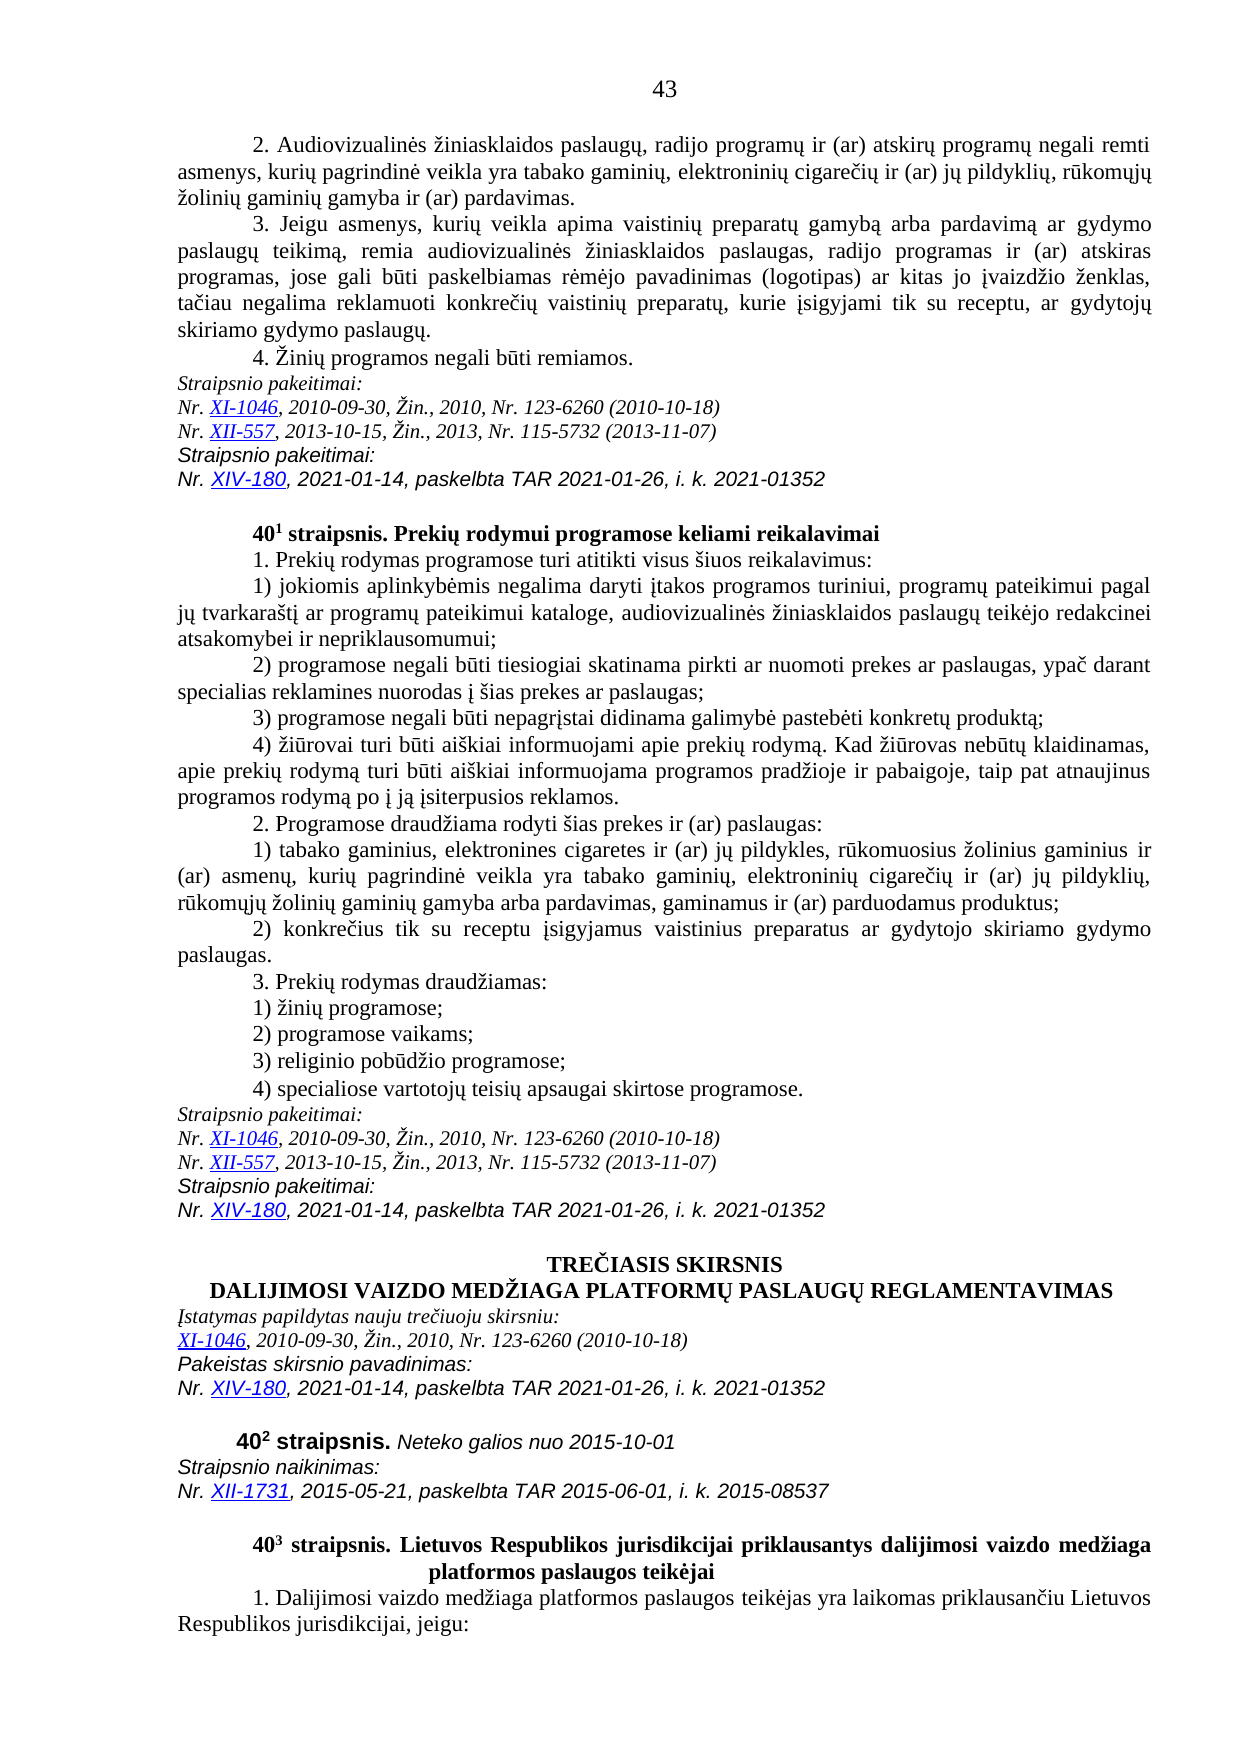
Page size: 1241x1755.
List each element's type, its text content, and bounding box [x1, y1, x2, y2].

text 4. Žinių programos negali būti remiamos. [177, 342, 1152, 371]
text Nr. XI-1046, 2010-09-30, Žin., 2010, Nr. 123-6260 (2010-10-18) [177, 395, 1152, 419]
text 2) konkrečius tik su receptu įsigyjamus vaistinius preparatus ar gydytojo skiriamo gydymo paslaugas. [177, 915, 1152, 968]
text Straipsnio pakeitimai: [177, 1174, 1152, 1198]
text 2. Audiovizualinės žiniasklaidos paslaugų, radijo programų ir (ar) atskirų programų negali remti asmenys, kurių pagrindinė veikla yra tabako gaminių, elektroninių cigarečių ir (ar) jų pildyklių, rūkomųjų žolinių gaminių gamyba ir (ar) pardavimas. [177, 131, 1152, 210]
text Straipsnio naikinimas: [177, 1455, 1152, 1479]
text 1) jokiomis aplinkybėmis negalima daryti įtakos programos turiniui, programų pateikimui pagal jų tvarkaraštį ar programų pateikimui kataloge, audiovizualinės žiniasklaidos paslaugų teikėjo redakcinei atsakomybei ir nepriklausomumui; [177, 572, 1152, 652]
text 1) žinių programose; [177, 994, 1152, 1021]
text 2) programose vaikams; [177, 1021, 1152, 1047]
text 4) žiūrovai turi būti aiškiai informuojami apie prekių rodymą. Kad žiūrovas nebūtų klaidinamas, apie prekių rodymą turi būti aiškiai informuojama programos pradžioje ir pabaigoje, taip pat atnaujinus programos rodymą po į ją įsiterpusios reklamos. [177, 731, 1152, 810]
text 3. Prekių rodymas draudžiamas: [177, 968, 1152, 994]
text 401 straipsnis. Prekių rodymui programose keliami reikalavimai [177, 520, 1152, 546]
text Nr. XI-1046, 2010-09-30, Žin., 2010, Nr. 123-6260 (2010-10-18) [177, 1126, 1152, 1150]
text 1. Prekių rodymas programose turi atitikti visus šiuos reikalavimus: [177, 546, 1152, 572]
text Nr. XII-1731, 2015-05-21, paskelbta TAR 2015-06-01, i. k. 2015-08537 [177, 1479, 1152, 1503]
text 402 straipsnis. Neteko galios nuo 2015-10-01 [177, 1428, 1152, 1455]
text 2) programose negali būti tiesiogiai skatinama pirkti ar nuomoti prekes ar paslaugas, ypač darant specialias reklamines nuorodas į šias prekes ar paslaugas; [177, 652, 1152, 704]
text Straipsnio pakeitimai: [177, 443, 1152, 467]
text Straipsnio pakeitimai: [177, 371, 1152, 395]
text DALIJIMOSI VAIZDO MEDŽIAGA PLATFORMŲ PASLAUGŲ REGLAMENTAVIMAS [177, 1277, 1152, 1303]
text TREČIASIS SKIRSNIS [177, 1251, 1152, 1277]
text Nr. XIV-180, 2021-01-14, paskelbta TAR 2021-01-26, i. k. 2021-01352 [177, 467, 1152, 491]
text Nr. XII-557, 2013-10-15, Žin., 2013, Nr. 115-5732 (2013-11-07) [177, 1150, 1152, 1174]
text Nr. XIV-180, 2021-01-14, paskelbta TAR 2021-01-26, i. k. 2021-01352 [177, 1198, 1152, 1222]
text 403 straipsnis. Lietuvos Respublikos jurisdikcijai priklausantys dalijimosi vaizdo medžiaga platformos paslaugos teikėjai [252, 1531, 1152, 1584]
text 1. Dalijimosi vaizdo medžiaga platformos paslaugos teikėjas yra laikomas priklausančiu Lietuvos Respublikos jurisdikcijai, jeigu: [177, 1584, 1152, 1637]
text 4) specialiose vartotojų teisių apsaugai skirtose programose. [177, 1073, 1152, 1102]
text 3. Jeigu asmenys, kurių veikla apima vaistinių preparatų gamybą arba pardavimą ar gydymo paslaugų teikimą, remia audiovizualinės žiniasklaidos paslaugas, radijo programas ir (ar) atskiras programas, jose gali būti paskelbiamas rėmėjo pavadinimas (logotipas) ar kitas jo įvaizdžio ženklas, tačiau negalima reklamuoti konkrečių vaistinių preparatų, kurie įsigyjami tik su receptu, ar gydytojų skiriamo gydymo paslaugų. [177, 210, 1152, 342]
text Pakeistas skirsnio pavadinimas: [177, 1352, 1152, 1376]
text Įstatymas papildytas nauju trečiuoju skirsniu: [177, 1303, 1152, 1328]
text XI-1046, 2010-09-30, Žin., 2010, Nr. 123-6260 (2010-10-18) [177, 1328, 1152, 1352]
text Nr. XII-557, 2013-10-15, Žin., 2013, Nr. 115-5732 (2013-11-07) [177, 419, 1152, 443]
text Straipsnio pakeitimai: [177, 1102, 1152, 1126]
text 2. Programose draudžiama rodyti šias prekes ir (ar) paslaugas: [177, 810, 1152, 836]
text 1) tabako gaminius, elektronines cigaretes ir (ar) jų pildykles, rūkomuosius žolinius gaminius ir (ar) asmenų, kurių pagrindinė veikla yra tabako gaminių, elektroninių cigarečių ir (ar) jų pildyklių, rūkomųjų žolinių gaminių gamyba arba pardavimas, gaminamus ir (ar) parduodamus produktus; [177, 836, 1152, 915]
text 3) religinio pobūdžio programose; [177, 1047, 1152, 1073]
text Nr. XIV-180, 2021-01-14, paskelbta TAR 2021-01-26, i. k. 2021-01352 [177, 1376, 1152, 1399]
text 3) programose negali būti nepagrįstai didinama galimybė pastebėti konkretų produktą; [177, 704, 1152, 731]
